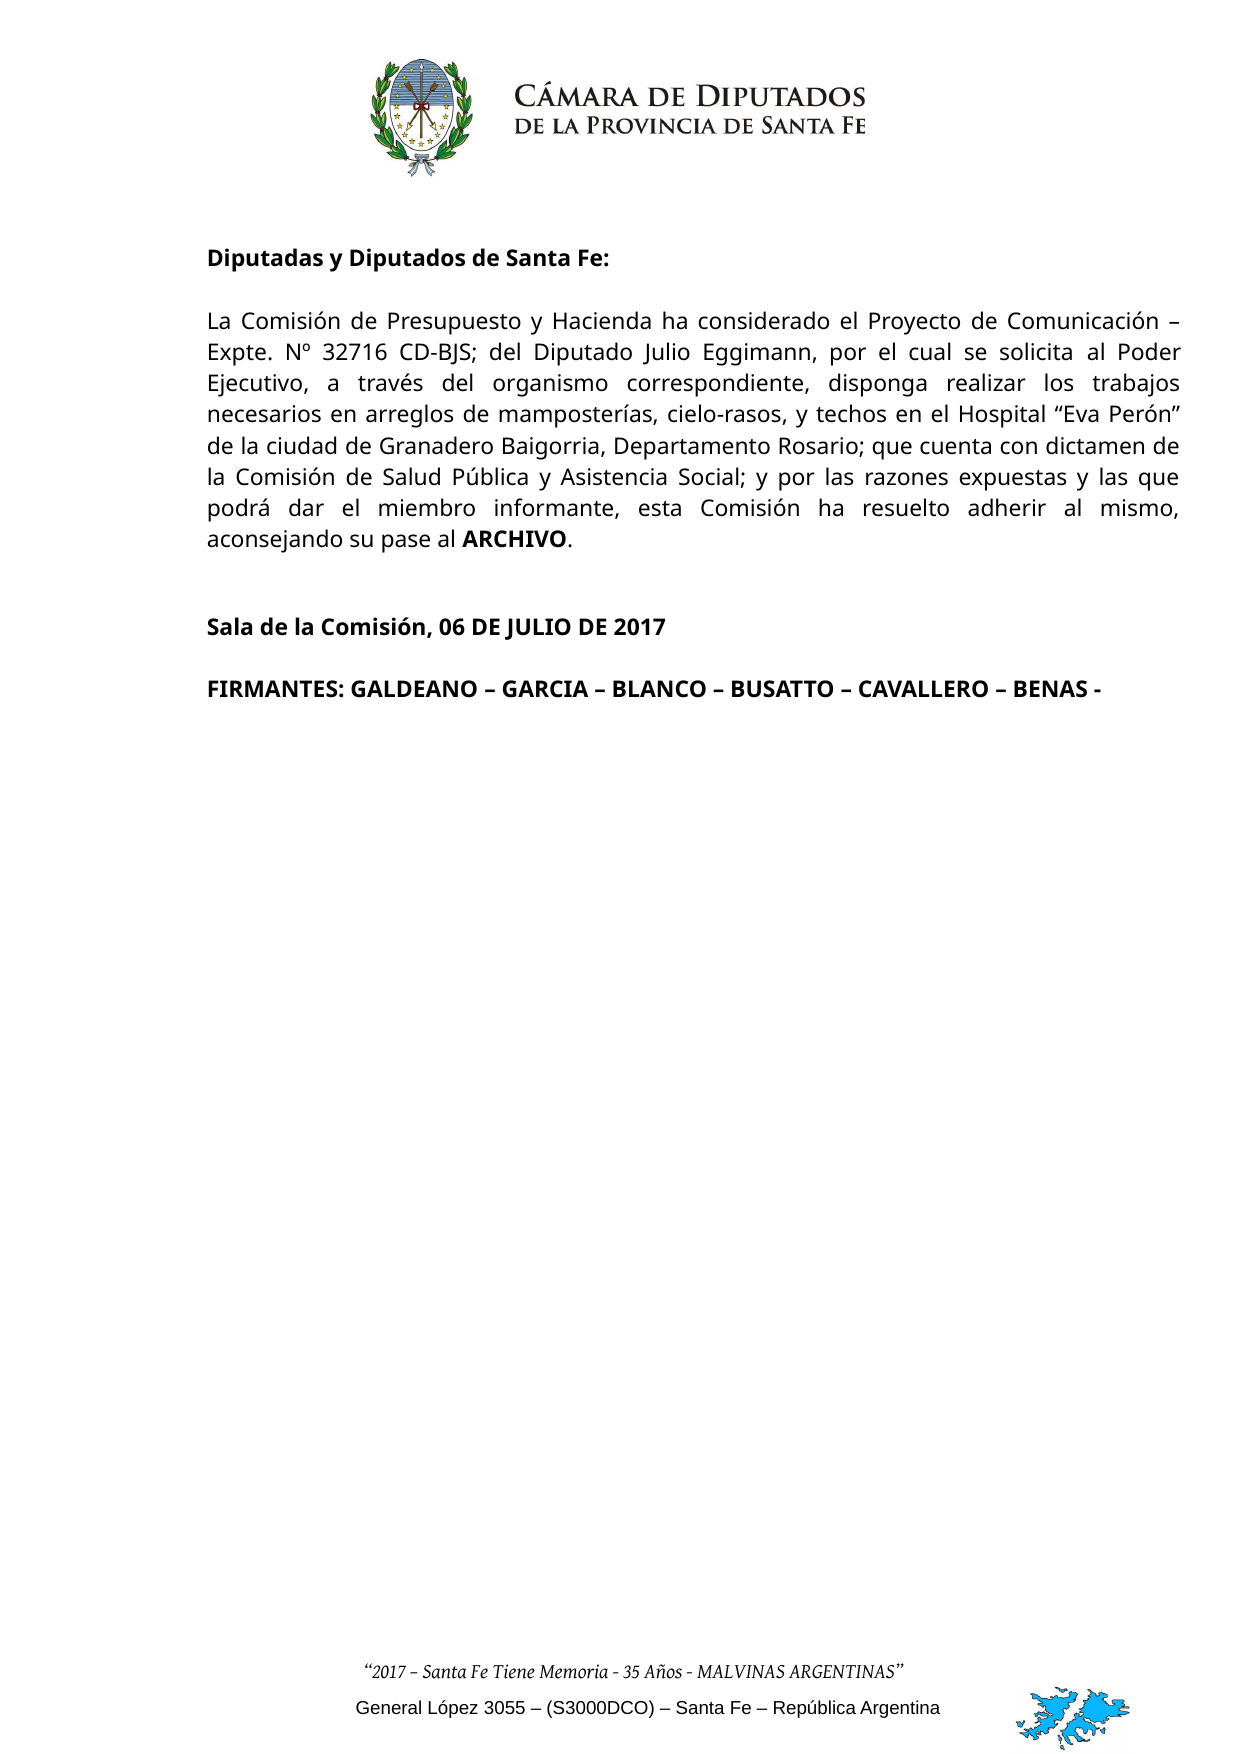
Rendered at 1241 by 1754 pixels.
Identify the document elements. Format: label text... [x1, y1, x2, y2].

picture [1010, 1681, 1133, 1754]
picture [370, 59, 866, 181]
text Diputadas y Diputados de Santa Fe: [207, 242, 1181, 273]
text La Comisión de Presupuesto y Hacienda ha considerado el Proyecto de Comunicación – Expte. Nº 32716 CD-BJS; del Diputado Julio Eggimann, por el cual se solicita al Poder Ejecutivo, a través del organismo correspondiente, disponga realizar los trabajos necesarios en arreglos de mamposterías, cielo-rasos, y techos en el Hospital “Eva Perón” de la ciudad de Granadero Baigorria, Departamento Rosario; que cuenta con dictamen de la Comisión de Salud Pública y Asistencia Social; y por las razones expuestas y las que podrá dar el miembro informante, esta Comisión ha resuelto adherir al mismo, aconsejando su pase al ARCHIVO. [207, 305, 1181, 555]
text FIRMANTES: GALDEANO – GARCIA – BLANCO – BUSATTO – CAVALLERO – BENAS - [207, 673, 1181, 705]
text Sala de la Comisión, 06 DE JULIO DE 2017 [207, 611, 1181, 642]
